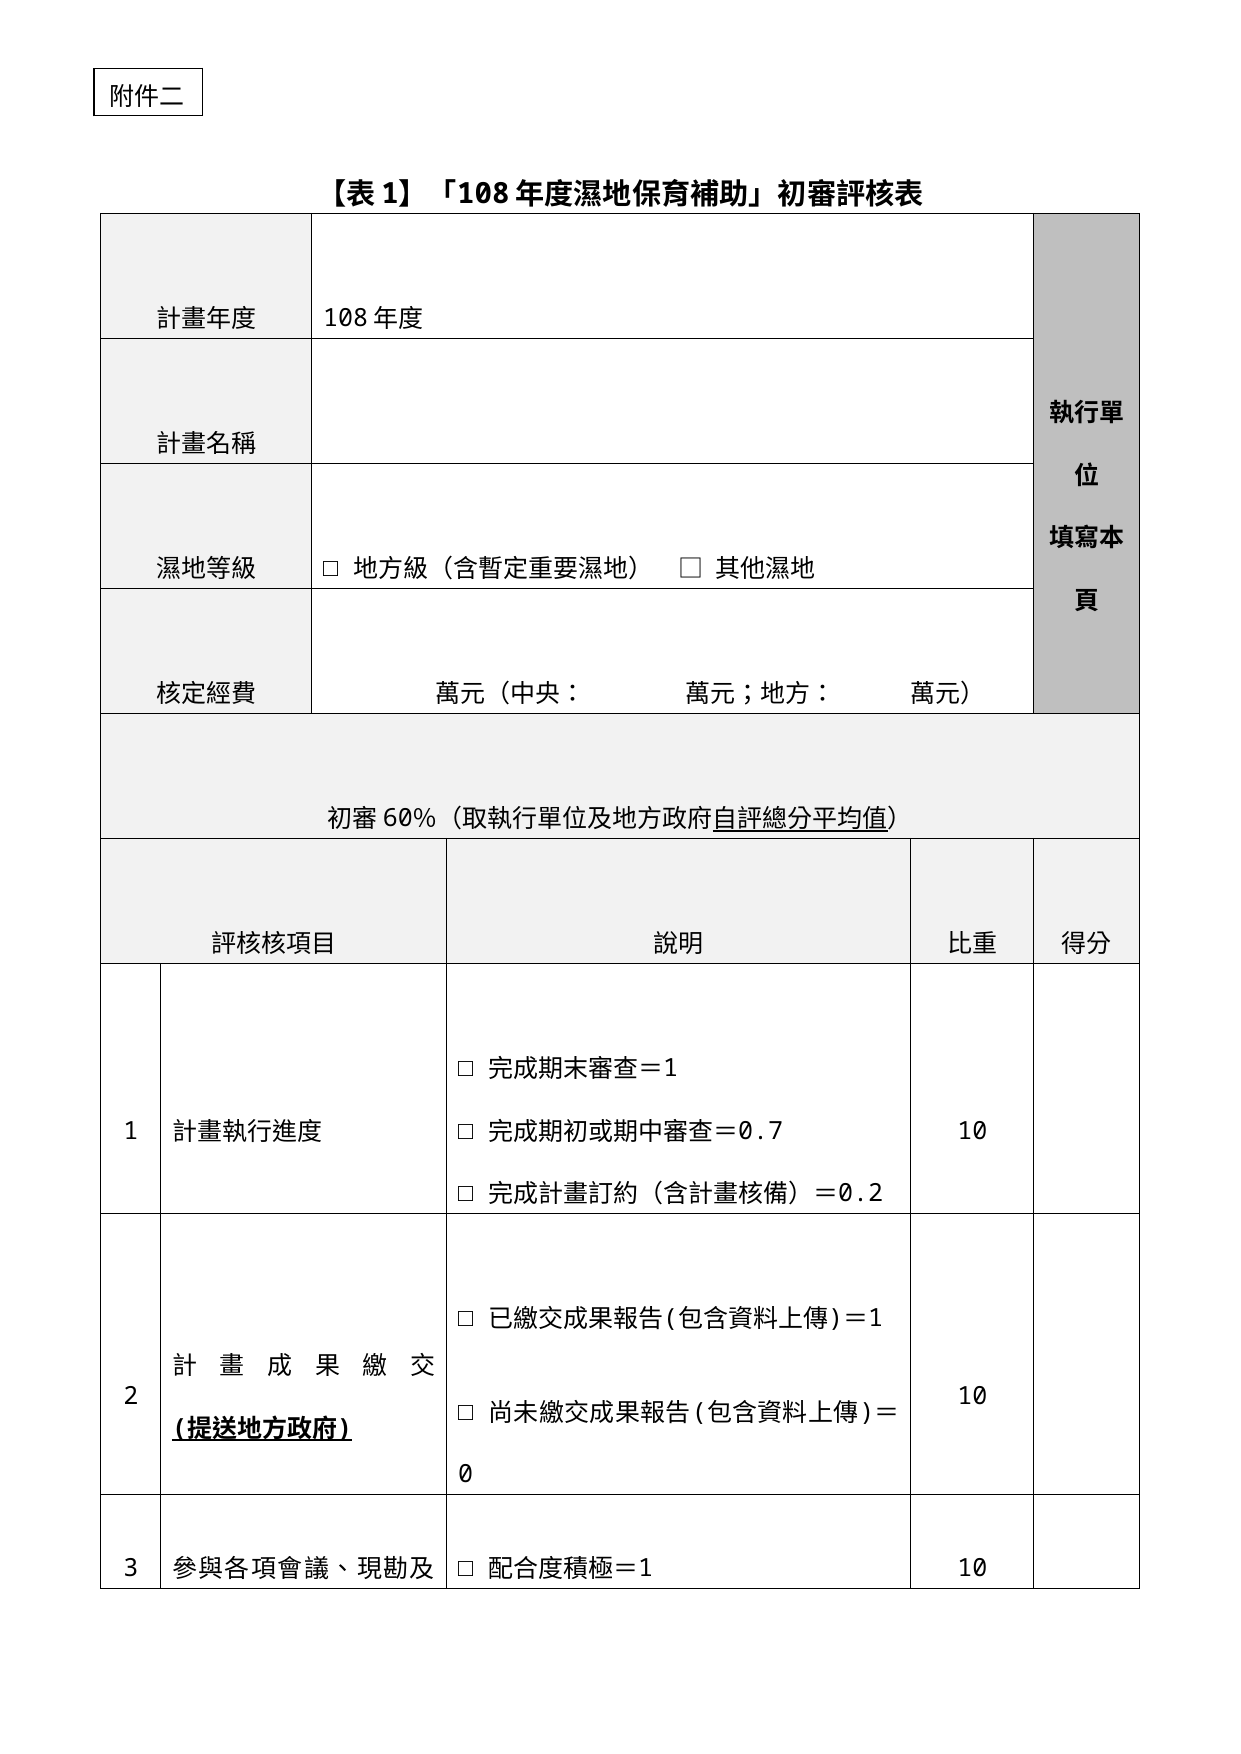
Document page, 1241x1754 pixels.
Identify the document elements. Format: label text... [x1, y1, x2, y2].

table_cell 濕地等級 [101, 464, 311, 588]
table_cell [1034, 1495, 1139, 1588]
table_cell □ 地方級（含暫定重要濕地） □ 其他濕地 [312, 464, 1033, 588]
table_cell 核定經費 [101, 589, 311, 713]
table_cell 初審60％（取執行單位及地方政府自評總分平均值） [101, 714, 1139, 838]
table_cell 計畫名稱 [101, 339, 311, 463]
table_cell 比重 [911, 839, 1033, 963]
table_header 執行單位 填寫本頁 [1034, 214, 1139, 713]
table_cell [312, 339, 1033, 463]
table_cell 萬元（中央： 萬元；地方： 萬元） [312, 589, 1033, 713]
table_cell [1034, 1214, 1139, 1494]
table_cell 說明 [447, 839, 910, 963]
table_header 計畫年度 [101, 214, 311, 338]
table_cell 計畫成果繳交 (提送地方政府) [161, 1214, 446, 1494]
table_cell 參與各項會議、現勘及 [161, 1495, 446, 1588]
table_cell 評核核項目 [101, 839, 446, 963]
table_cell □ 已繳交成果報告(包含資料上傳)＝1 □ 尚未繳交成果報告(包含資料上傳)＝0 [447, 1214, 910, 1494]
table_cell [1034, 964, 1139, 1213]
table_cell 2 [101, 1214, 160, 1494]
table_cell 10 [911, 1214, 1033, 1494]
table_cell 1 [101, 964, 160, 1213]
table_header 108年度 [312, 214, 1033, 338]
table_cell □ 完成期末審查＝1 □ 完成期初或期中審查＝0.7 □ 完成計畫訂約（含計畫核備）＝0.2 [447, 964, 910, 1213]
table_cell 10 [911, 1495, 1033, 1588]
table_cell 計畫執行進度 [161, 964, 446, 1213]
text 【表1】「108年度濕地保育補助」初審評核表 [187, 150, 1053, 213]
table_cell 3 [101, 1495, 160, 1588]
table_cell 10 [911, 964, 1033, 1213]
table_cell 得分 [1034, 839, 1139, 963]
table_cell □ 配合度積極＝1 [447, 1495, 910, 1588]
